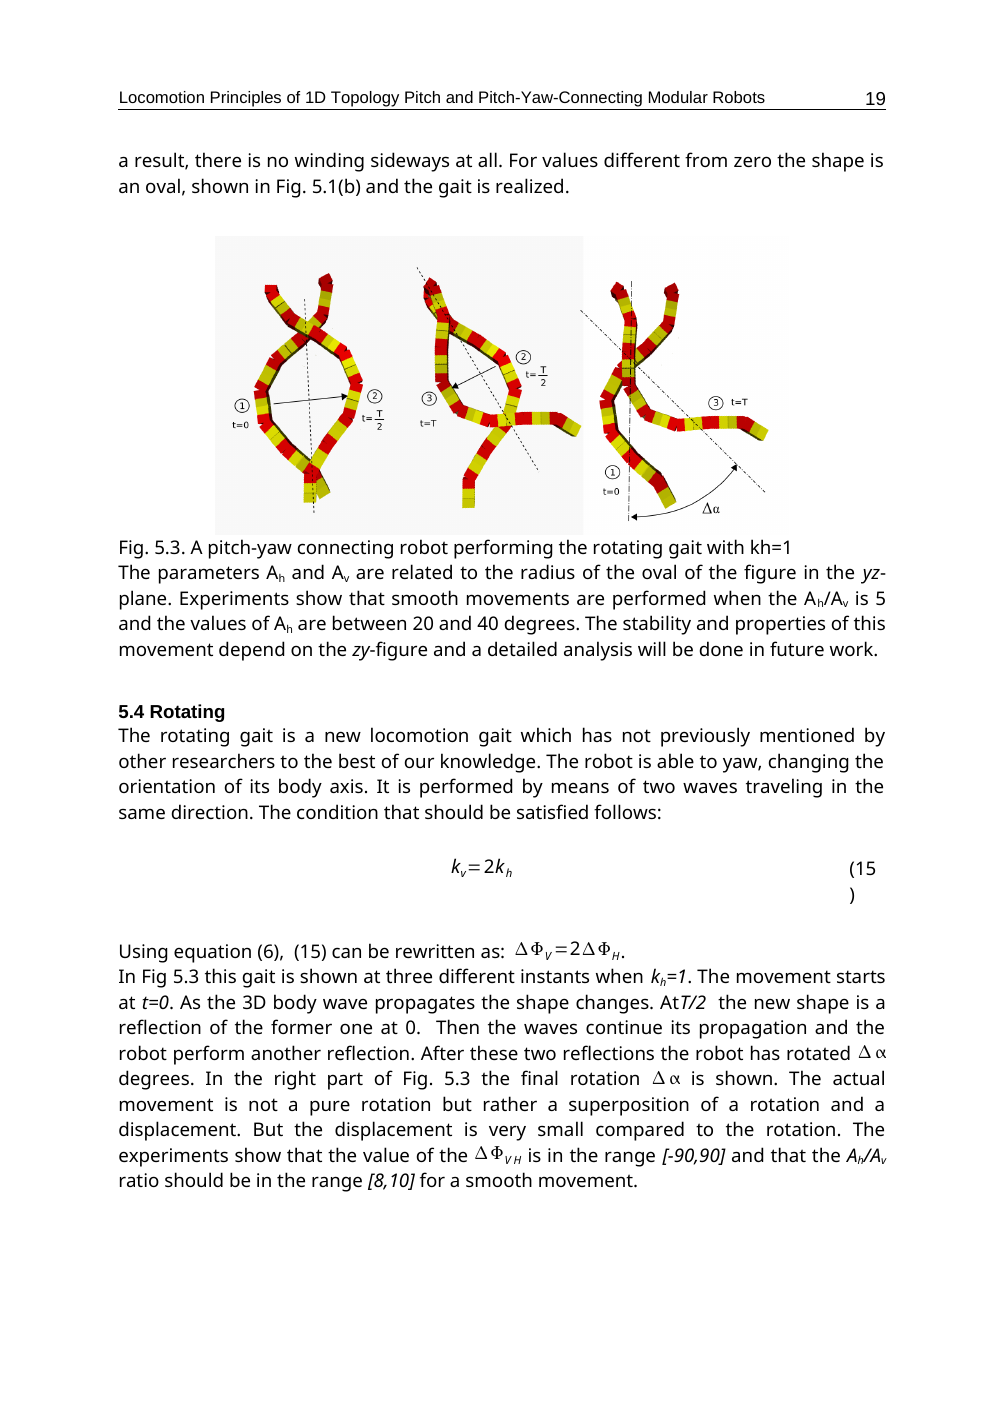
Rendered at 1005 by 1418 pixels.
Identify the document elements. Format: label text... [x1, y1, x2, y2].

text The parameters Ah and Av are related to the radius of the oval of the figure in the yz-plane. Experiments show that smooth movements are performed when the Ah/Av is 5 and the values of Ah are between 20 and 40 degrees. The stability and properties of this movement depend on the zy-figure and a detailed analysis will be done in future work. [118, 560, 886, 662]
text The rotating gait is a new locomotion gait which has not previously mentioned by other researchers to the best of our knowledge. The robot is able to yaw, changing the orientation of its body axis. It is performed by means of two waves traveling in the same direction. The condition that should be satisfied follows: [118, 722, 886, 824]
text 5.4 Rotating [118, 701, 886, 722]
text a result, there is no winding sideways at all. For values different from zero the shape is an oval, shown in Fig. 5.1(b) and the gait is realized. [118, 148, 886, 199]
picture [215, 236, 789, 535]
text Fig. 5.3. A pitch-yaw connecting robot performing the rotating gait with kh=1 [118, 224, 886, 560]
text In Fig 5.3 this gait is shown at three different instants when kh=1. The movement starts at t=0. As the 3D body wave propagates the shape changes. AtT/2 the new shape is a reflection of the former one at 0. Then the waves continue its propagation and the robot perform another reflection. After these two reflections the robot has rotated degrees. In the right part of Fig. 5.3 the final rotation is shown. The actual movement is not a pure rotation but rather a superposition of a rotation and a displacement. But the displacement is very small compared to the rotation. The experiments show that the value of the is in the range [-90,90] and that the Ah/Av ratio should be in the range [8,10] for a smooth movement. [118, 963, 886, 1193]
text Using equation (6), (15) can be rewritten as: . [118, 938, 886, 963]
table_header (15) [844, 850, 886, 912]
table_header [118, 850, 843, 912]
